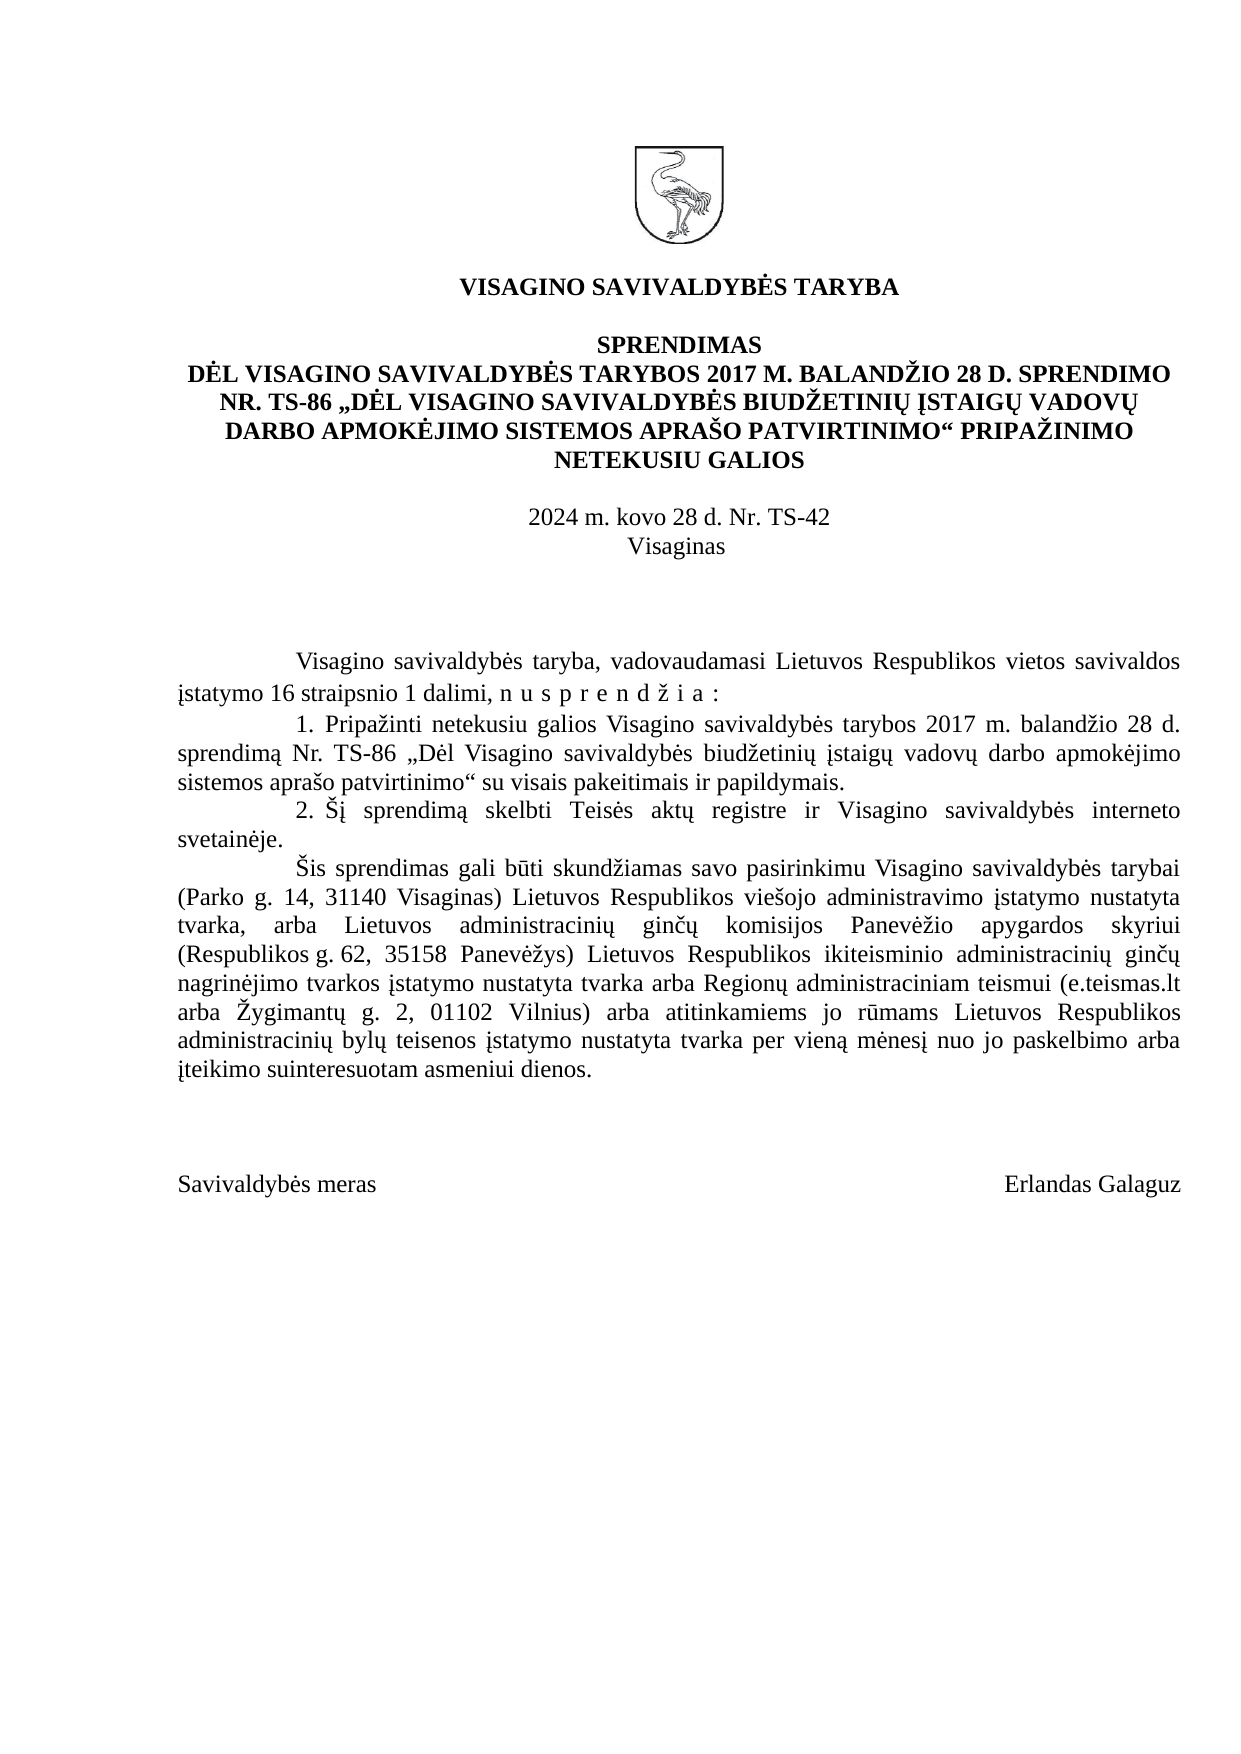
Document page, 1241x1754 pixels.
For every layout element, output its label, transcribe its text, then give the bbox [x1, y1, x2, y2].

text 1. Pripažinti netekusiu galios Visagino savivaldybės tarybos 2017 m. balandžio 28 d. sprendimą Nr. TS-86 „Dėl Visagino savivaldybės biudžetinių įstaigų vadovų darbo apmokėjimo sistemos aprašo patvirtinimo“ su visais pakeitimais ir papildymais. [177, 709, 1181, 795]
text DĖL VISAGINO SAVIVALDYBĖS TARYBOS 2017 M. BALANDŽIO 28 D. SPRENDIMO NR. TS-86 „DĖL VISAGINO SAVIVALDYBĖS BIUDŽETINIŲ ĮSTAIGŲ VADOVŲ DARBO APMOKĖJIMO SISTEMOS APRAŠO PATVIRTINIMO“ PRIPAŽINIMO netekusiu galios [177, 359, 1181, 474]
text Visagino savivaldybės taryba, vadovaudamasi Lietuvos Respublikos vietos savivaldos įstatymo 16 straipsnio 1 dalimi, nusprendžia: [177, 646, 1181, 709]
text 2. Šį sprendimą skelbti Teisės aktų registre ir Visagino savivaldybės interneto svetainėje. [177, 795, 1181, 853]
text Visaginas [177, 531, 1181, 560]
text Savivaldybės meras Erlandas Galaguz [148, 1169, 1181, 1198]
text Visagino savivaldybės taryba [177, 272, 1181, 301]
text Šis sprendimas gali būti skundžiamas savo pasirinkimu Visagino savivaldybės tarybai (Parko g. 14, 31140 Visaginas) Lietuvos Respublikos viešojo administravimo įstatymo nustatyta tvarka, arba Lietuvos administracinių ginčų komisijos Panevėžio apygardos skyriui (Respublikos g. 62, 35158 Panevėžys) Lietuvos Respublikos ikiteisminio administracinių ginčų nagrinėjimo tvarkos įstatymo nustatyta tvarka arba Regionų administraciniam teismui (e.teismas.lt arba Žygimantų g. 2, 01102 Vilnius) arba atitinkamiems jo rūmams Lietuvos Respublikos administracinių bylų teisenos įstatymo nustatyta tvarka per vieną mėnesį nuo jo paskelbimo arba įteikimo suinteresuotam asmeniui dienos. [177, 853, 1181, 1083]
text 2024 m. kovo 28 d. Nr. TS-42 [177, 502, 1181, 531]
text SPRENDIMAS [177, 330, 1181, 359]
